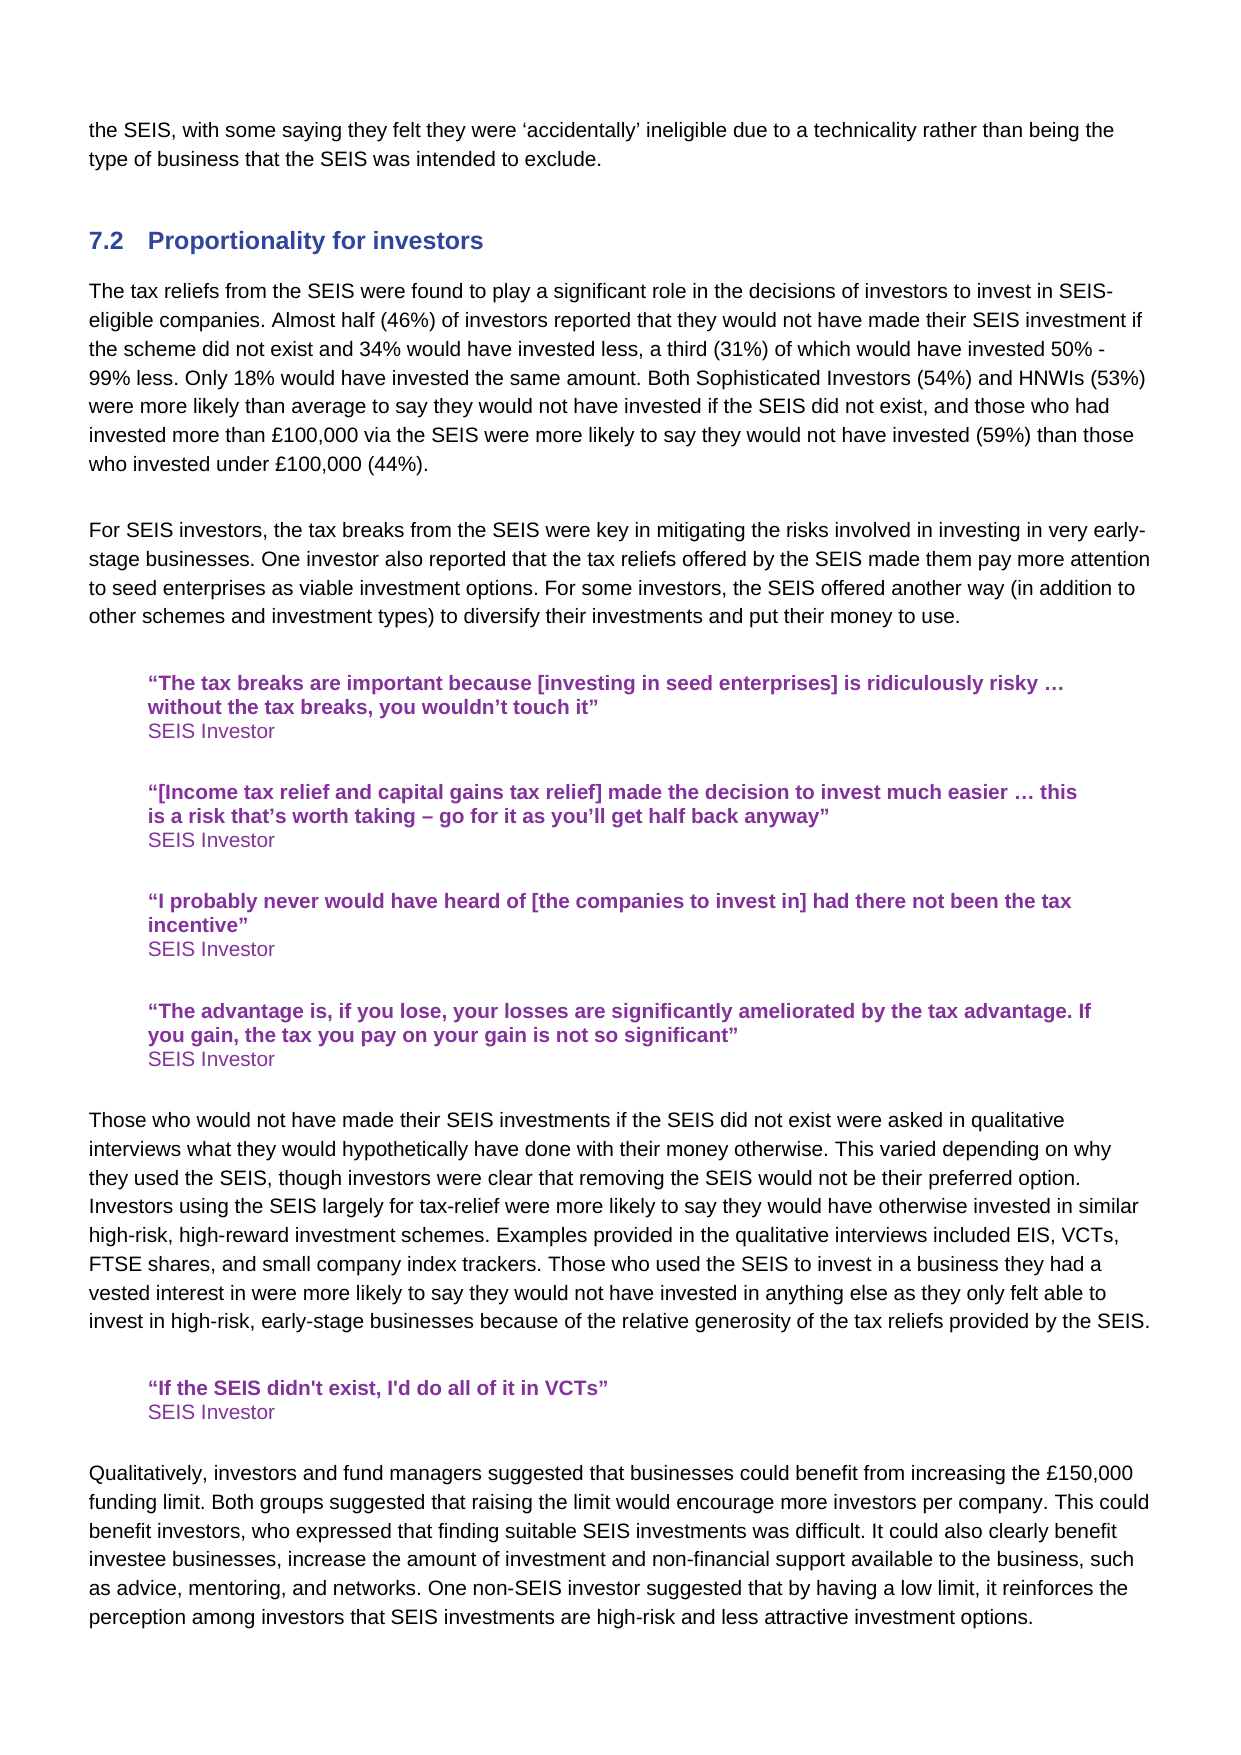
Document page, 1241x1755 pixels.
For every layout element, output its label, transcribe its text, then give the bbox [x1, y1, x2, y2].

subtitle Proportionality for investors [89, 226, 1152, 254]
text the SEIS, with some saying they felt they were ‘accidentally’ ineligible due to a technicality rather than being the type of business that the SEIS was intended to exclude. [89, 118, 1152, 171]
text “The tax breaks are important because [investing in seed enterprises] is ridiculously risky … without the tax breaks, you wouldn’t touch it” [148, 671, 1093, 718]
text SEIS Investor [148, 718, 1093, 742]
text “[Income tax relief and capital gains tax relief] made the decision to invest much easier … this is a risk that’s worth taking – go for it as you’ll get half back anyway” [148, 780, 1093, 828]
text Qualitatively, investors and fund managers suggested that businesses could benefit from increasing the £150,000 funding limit. Both groups suggested that raising the limit would encourage more investors per company. This could benefit investors, who expressed that finding suitable SEIS investments was difficult. It could also clearly benefit investee businesses, increase the amount of investment and non-financial support available to the business, such as advice, mentoring, and networks. One non-SEIS investor suggested that by having a low limit, it reinforces the perception among investors that SEIS investments are high-risk and less attractive investment options. [89, 1461, 1152, 1629]
text For SEIS investors, the tax breaks from the SEIS were key in mitigating the risks involved in investing in very early-stage businesses. One investor also reported that the tax reliefs offered by the SEIS made them pay more attention to seed enterprises as viable investment options. For some investors, the SEIS offered another way (in addition to other schemes and investment types) to diversify their investments and put their money to use. [89, 518, 1152, 628]
text The tax reliefs from the SEIS were found to play a significant role in the decisions of investors to invest in SEIS-eligible companies. Almost half (46%) of investors reported that they would not have made their SEIS investment if the scheme did not exist and 34% would have invested less, a third (31%) of which would have invested 50% - 99% less. Only 18% would have invested the same amount. Both Sophisticated Investors (54%) and HNWIs (53%) were more likely than average to say they would not have invested if the SEIS did not exist, and those who had invested more than £100,000 via the SEIS were more likely to say they would not have invested (59%) than those who invested under £100,000 (44%). [89, 279, 1152, 476]
text SEIS Investor [148, 828, 1093, 852]
text SEIS Investor [148, 1399, 1093, 1423]
text “I probably never would have heard of [the companies to invest in] had there not been the tax incentive” [148, 889, 1093, 937]
text “The advantage is, if you lose, your losses are significantly ameliorated by the tax advantage. If you gain, the tax you pay on your gain is not so significant” [148, 999, 1093, 1047]
text “If the SEIS didn't exist, I'd do all of it in VCTs” [148, 1376, 1093, 1399]
text SEIS Investor [148, 1047, 1093, 1071]
text Those who would not have made their SEIS investments if the SEIS did not exist were asked in qualitative interviews what they would hypothetically have done with their money otherwise. This varied depending on why they used the SEIS, though investors were clear that removing the SEIS would not be their preferred option. Investors using the SEIS largely for tax-relief were more likely to say they would have otherwise invested in similar high-risk, high-reward investment schemes. Examples provided in the qualitative interviews included EIS, VCTs, FTSE shares, and small company index trackers. Those who used the SEIS to invest in a business they had a vested interest in were more likely to say they would not have invested in anything else as they only felt able to invest in high-risk, early-stage businesses because of the relative generosity of the tax reliefs provided by the SEIS. [89, 1108, 1152, 1333]
text SEIS Investor [148, 937, 1093, 961]
